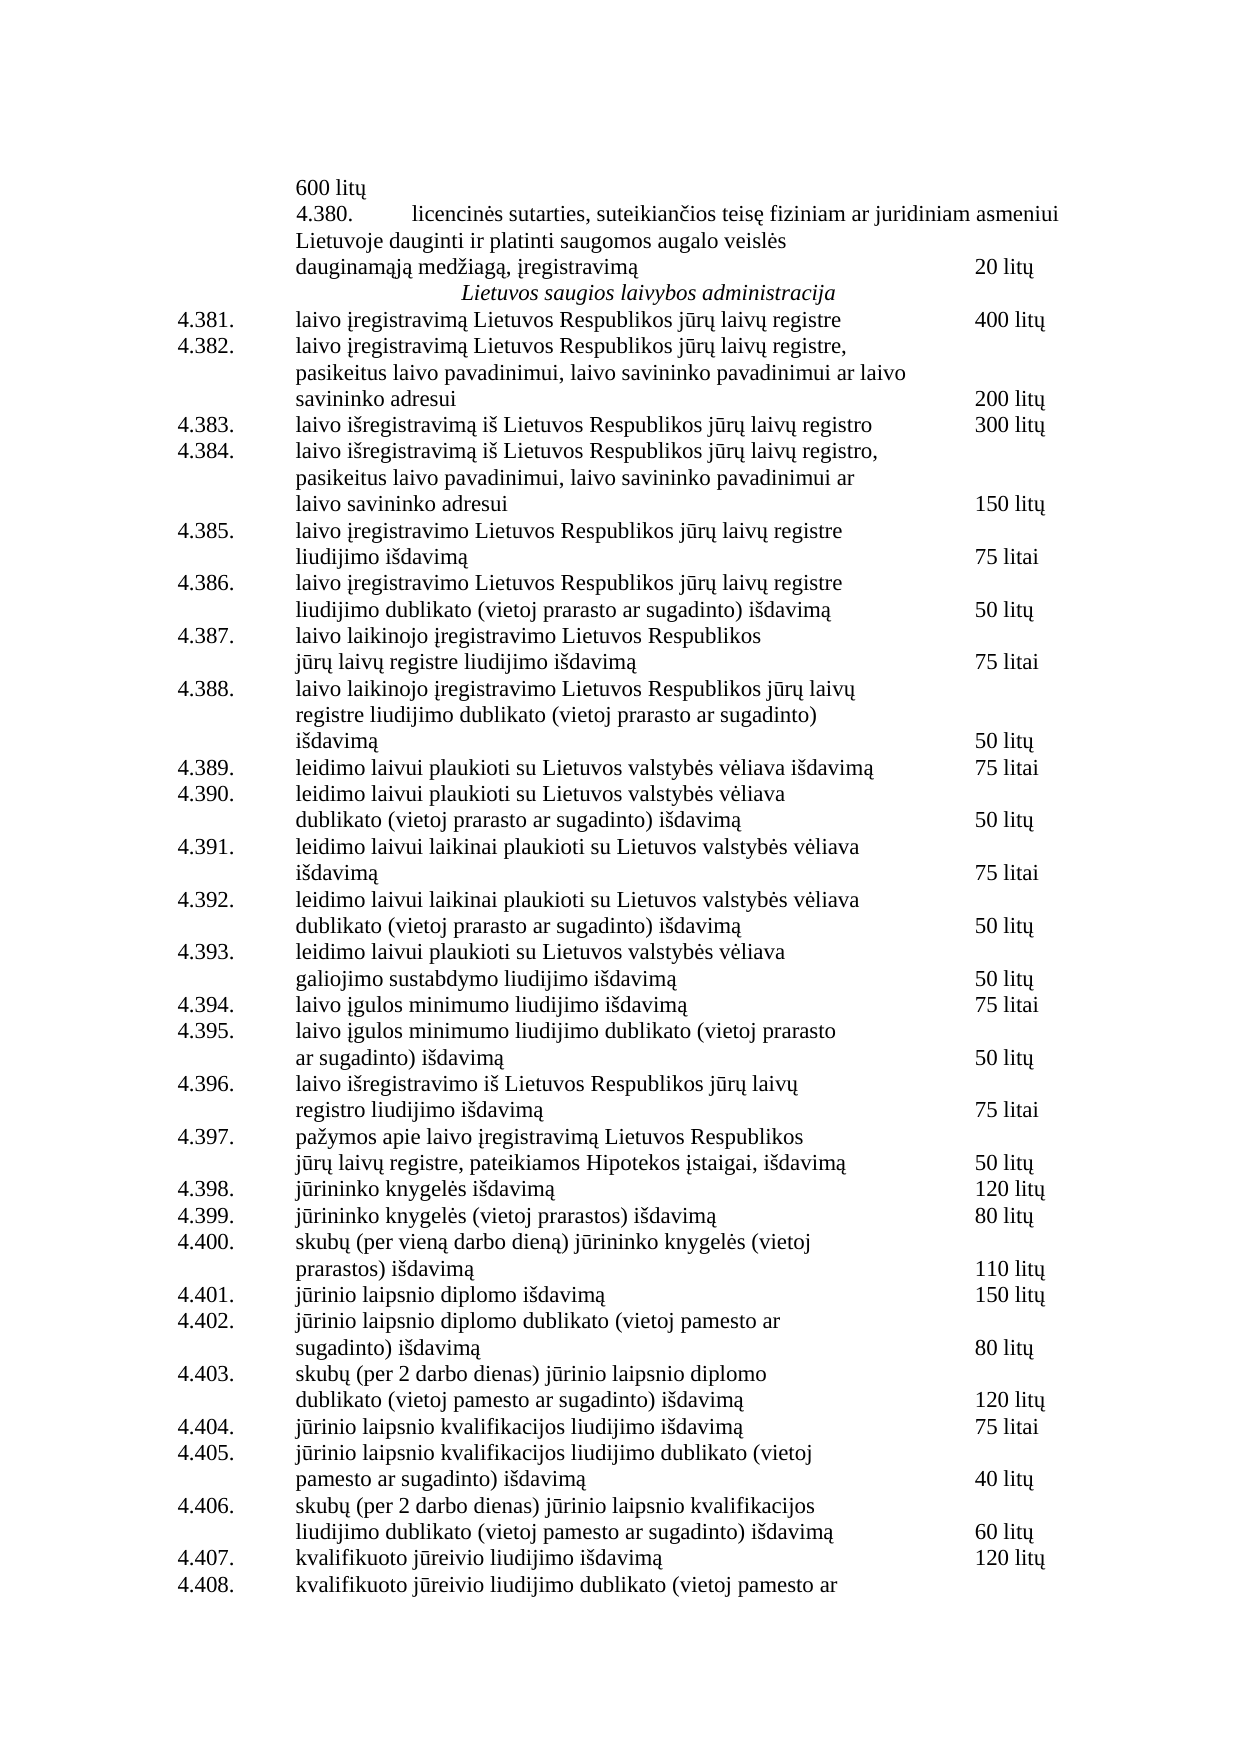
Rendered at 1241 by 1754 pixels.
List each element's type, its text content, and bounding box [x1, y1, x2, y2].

text 4.388. laivo laikinojo įregistravimo Lietuvos Respublikos jūrų laivų [177, 675, 1122, 701]
text 4.406. skubų (per 2 darbo dienas) jūrinio laipsnio kvalifikacijos [177, 1492, 1122, 1518]
text dauginamąją medžiagą, įregistravimą 20 litų [177, 253, 1122, 279]
text dublikato (vietoj prarasto ar sugadinto) išdavimą 50 litų [177, 912, 1122, 938]
text dublikato (vietoj pamesto ar sugadinto) išdavimą 120 litų [177, 1386, 1122, 1413]
text registre liudijimo dublikato (vietoj prarasto ar sugadinto) [177, 701, 1122, 727]
text liudijimo išdavimą 75 litai [177, 543, 1122, 569]
text 4.402. jūrinio laipsnio diplomo dublikato (vietoj pamesto ar [177, 1307, 1122, 1334]
text savininko adresui 200 litų [177, 385, 1122, 411]
text ar sugadinto) išdavimą 50 litų [177, 1044, 1122, 1070]
text 4.385. laivo įregistravimo Lietuvos Respublikos jūrų laivų registre [177, 517, 1122, 543]
text liudijimo dublikato (vietoj prarasto ar sugadinto) išdavimą 50 litų [177, 596, 1122, 622]
text Lietuvos saugios laivybos administracija [177, 279, 1122, 306]
text išdavimą 75 litai [177, 859, 1122, 886]
text 4.386. laivo įregistravimo Lietuvos Respublikos jūrų laivų registre [177, 569, 1122, 596]
text 4.381. laivo įregistravimą Lietuvos Respublikos jūrų laivų registre 400 litų [177, 306, 1122, 332]
text 4.397. pažymos apie laivo įregistravimą Lietuvos Respublikos [177, 1123, 1122, 1149]
text 4.392. leidimo laivui laikinai plaukioti su Lietuvos valstybės vėliava [177, 886, 1122, 912]
text 4.395. laivo įgulos minimumo liudijimo dublikato (vietoj prarasto [177, 1017, 1122, 1044]
text 4.393. leidimo laivui plaukioti su Lietuvos valstybės vėliava [177, 938, 1122, 965]
text pasikeitus laivo pavadinimui, laivo savininko pavadinimui ar [177, 464, 1122, 490]
text jūrų laivų registre liudijimo išdavimą 75 litai [177, 648, 1122, 675]
text prarastos) išdavimą 110 litų [177, 1254, 1122, 1281]
text 4.389. leidimo laivui plaukioti su Lietuvos valstybės vėliava išdavimą 75 litai [177, 754, 1122, 780]
text 4.394. laivo įgulos minimumo liudijimo išdavimą 75 litai [177, 991, 1122, 1017]
text 4.408. kvalifikuoto jūreivio liudijimo dublikato (vietoj pamesto ar [177, 1571, 1122, 1597]
text pasikeitus laivo pavadinimui, laivo savininko pavadinimui ar laivo [177, 358, 1122, 385]
text pamesto ar sugadinto) išdavimą 40 litų [177, 1465, 1122, 1492]
text 4.407. kvalifikuoto jūreivio liudijimo išdavimą 120 litų [177, 1544, 1122, 1571]
text 4.391. leidimo laivui laikinai plaukioti su Lietuvos valstybės vėliava [177, 833, 1122, 859]
text 4.401. jūrinio laipsnio diplomo išdavimą 150 litų [177, 1281, 1122, 1307]
text dublikato (vietoj prarasto ar sugadinto) išdavimą 50 litų [177, 807, 1122, 833]
text 4.390. leidimo laivui plaukioti su Lietuvos valstybės vėliava [177, 780, 1122, 807]
text 4.405. jūrinio laipsnio kvalifikacijos liudijimo dublikato (vietoj [177, 1439, 1122, 1465]
text 4.396. laivo išregistravimo iš Lietuvos Respublikos jūrų laivų [177, 1070, 1122, 1096]
text 4.387. laivo laikinojo įregistravimo Lietuvos Respublikos [177, 622, 1122, 648]
text jūrų laivų registre, pateikiamos Hipotekos įstaigai, išdavimą 50 litų [177, 1149, 1122, 1176]
text 4.403. skubų (per 2 darbo dienas) jūrinio laipsnio diplomo [177, 1360, 1122, 1386]
text 600 litų [177, 148, 945, 200]
text 4.404. jūrinio laipsnio kvalifikacijos liudijimo išdavimą 75 litai [177, 1413, 1122, 1439]
text 4.399. jūrininko knygelės (vietoj prarastos) išdavimą 80 litų [177, 1202, 1122, 1228]
text Lietuvoje dauginti ir platinti saugomos augalo veislės [177, 227, 1122, 253]
text išdavimą 50 litų [177, 727, 1122, 754]
text sugadinto) išdavimą 80 litų [177, 1334, 1122, 1360]
text 4.383. laivo išregistravimą iš Lietuvos Respublikos jūrų laivų registro 300 litų [177, 411, 1122, 438]
text registro liudijimo išdavimą 75 litai [177, 1096, 1122, 1123]
text 4.400. skubų (per vieną darbo dieną) jūrininko knygelės (vietoj [177, 1228, 1122, 1254]
text 4.382. laivo įregistravimą Lietuvos Respublikos jūrų laivų registre, [177, 332, 1122, 358]
text liudijimo dublikato (vietoj pamesto ar sugadinto) išdavimą 60 litų [177, 1518, 1122, 1544]
text galiojimo sustabdymo liudijimo išdavimą 50 litų [177, 965, 1122, 991]
list licencinės sutarties, suteikiančios teisę fiziniam ar juridiniam asmeniui [293, 200, 1122, 227]
text laivo savininko adresui 150 litų [177, 490, 1122, 517]
text 4.384. laivo išregistravimą iš Lietuvos Respublikos jūrų laivų registro, [177, 438, 1122, 464]
text 4.398. jūrininko knygelės išdavimą 120 litų [177, 1176, 1122, 1202]
